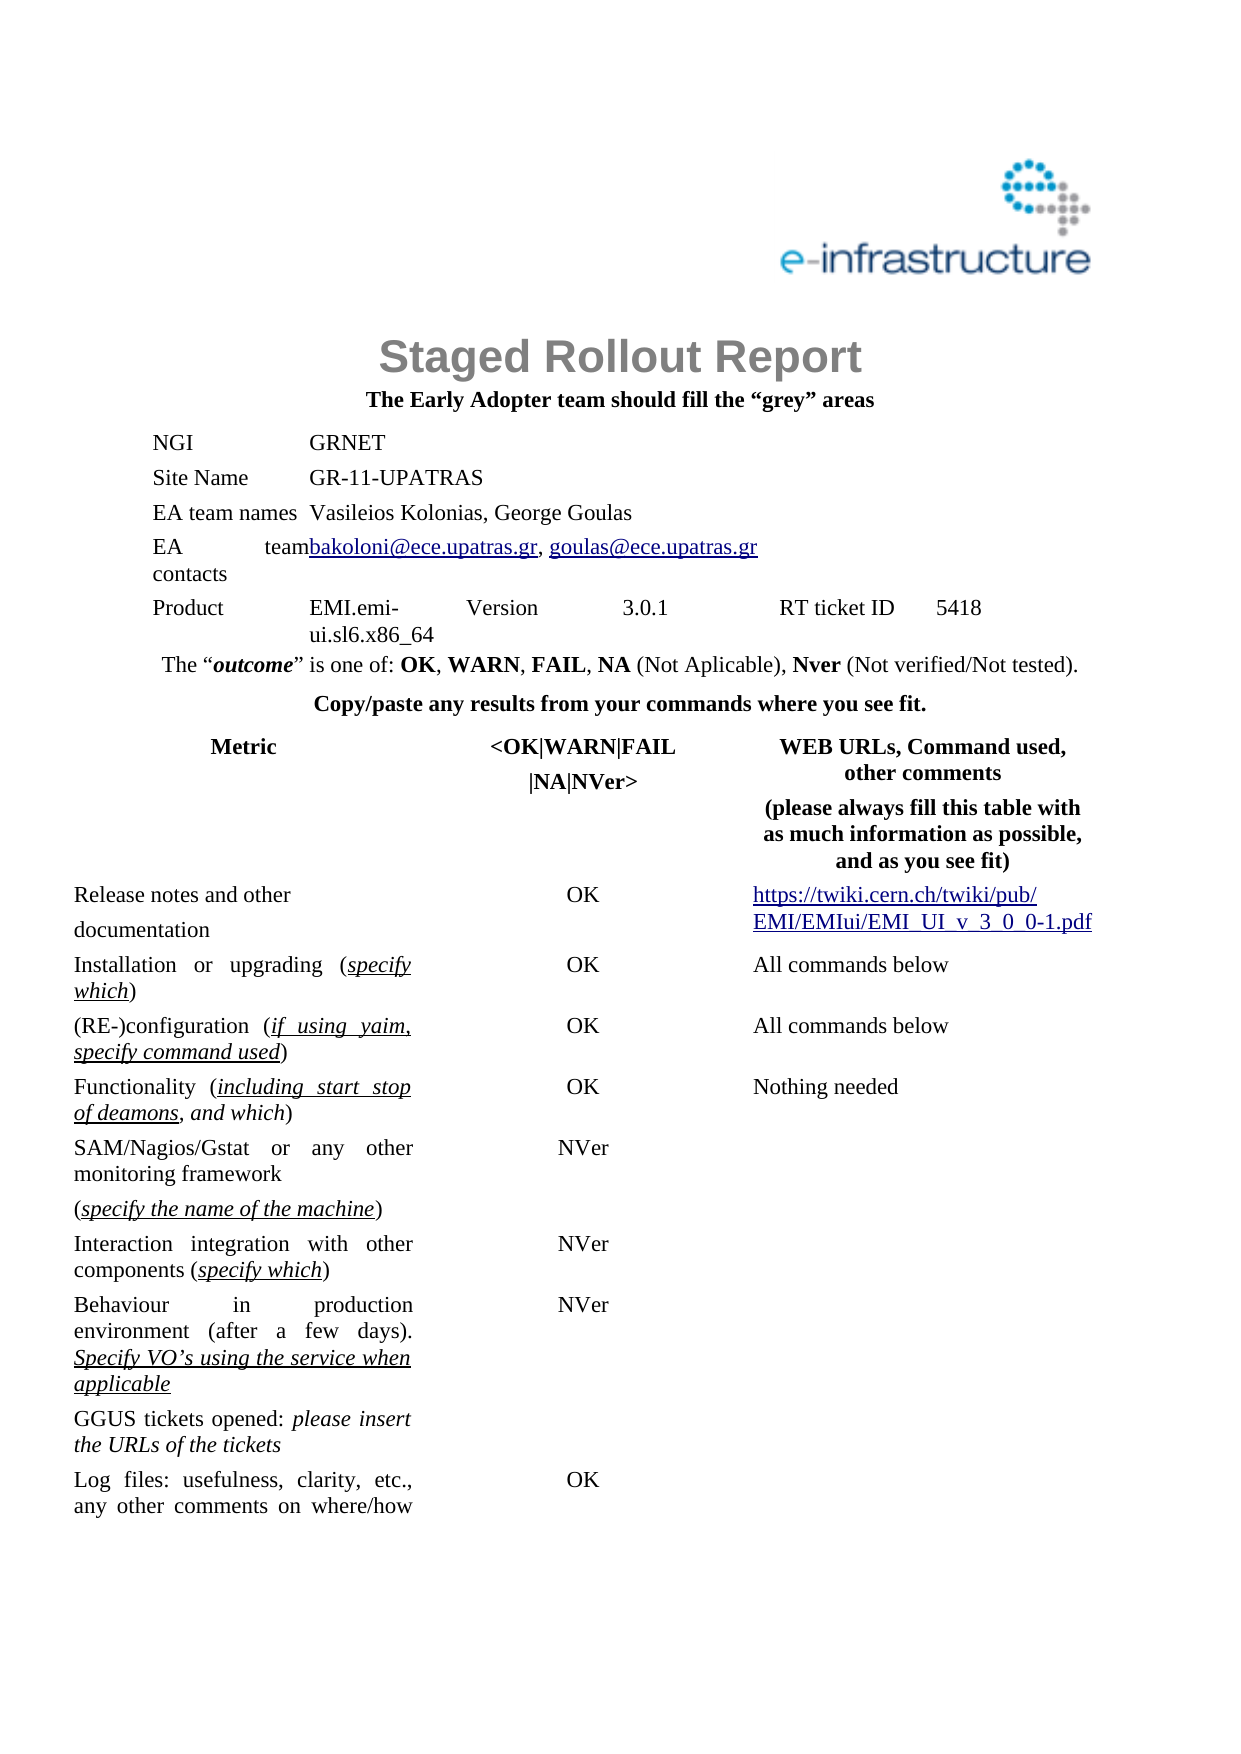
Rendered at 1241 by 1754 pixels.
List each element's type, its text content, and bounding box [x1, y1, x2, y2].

table_cell EA team names [153, 495, 309, 529]
table_cell Log files: usefulness, clarity, etc., any other comments on where/how [74, 1461, 413, 1518]
table_cell Nothing needed [753, 1069, 1092, 1130]
table_cell [413, 1400, 753, 1461]
table_header NGI [153, 425, 309, 460]
table_cell NVer [413, 1226, 753, 1287]
table_cell [753, 932, 1092, 947]
picture [773, 151, 1093, 283]
table_cell GGUS tickets opened: please insert the URLs of the tickets [74, 1400, 413, 1461]
table_header GRNET [309, 425, 1092, 460]
table_cell Installation or upgrading (specify which) [74, 947, 413, 1008]
table_cell All commands below [753, 947, 1092, 1008]
table_cell [753, 1461, 1092, 1518]
table_cell EMI.emi-ui.sl6.x86_64 [309, 590, 466, 651]
table_cell Behaviour in production environment (after a few days). Specify VO’s using the service when applicable [74, 1287, 413, 1400]
table_cell Interaction integration with other components (specify which) [74, 1226, 413, 1287]
table_cell All commands below [753, 1008, 1092, 1069]
table_header Metric [74, 729, 413, 877]
table_cell OK [413, 947, 753, 1008]
table_cell OK [413, 878, 753, 947]
text Copy/paste any results from your commands where you see fit. [148, 690, 1092, 716]
table_cell Product [153, 590, 309, 651]
table_cell EA team contacts [153, 529, 309, 590]
table_cell OK [413, 1461, 753, 1518]
table_cell Site Name [153, 460, 309, 494]
table_cell 3.0.1 [623, 590, 779, 651]
text The Early Adopter team should fill the “grey” areas [148, 386, 1092, 413]
table_header <OK|WARN|FAIL |NA|NVer> [413, 729, 753, 877]
table_header WEB URLs, Command used, other comments (please always fill this table with as much information as possible, and as you see fit) [753, 729, 1092, 877]
table_cell [753, 1400, 1092, 1461]
text The “outcome” is one of: OK, WARN, FAIL, NA (Not Aplicable), Nver (Not verified/Not tested). [148, 651, 1092, 678]
table_cell [753, 1287, 1092, 1400]
table_cell bakoloni@ece.upatras.gr, goulas@ece.upatras.gr [309, 529, 1092, 590]
table_cell GR-11-UPATRAS [309, 460, 1092, 494]
table_cell (RE-)configuration (if using yaim, specify command used) [74, 1008, 413, 1069]
table_cell Functionality (including start stop of deamons, and which) [74, 1069, 413, 1130]
table_cell [753, 1226, 1092, 1287]
table_cell Release notes and other documentation [74, 878, 413, 947]
table_cell NVer [413, 1287, 753, 1400]
table_cell [753, 1130, 1092, 1226]
table_cell OK [413, 1069, 753, 1130]
table_cell Vasileios Kolonias, George Goulas [309, 495, 1092, 529]
table_cell RT ticket ID [779, 590, 936, 651]
table_cell NVer [413, 1130, 753, 1226]
table_cell Version [466, 590, 622, 651]
table_cell https://twiki.cern.ch/twiki/pub/EMI/EMIui/EMI_UI_v_3_0_0-1.pdf [753, 878, 1092, 931]
table_cell 5418 [936, 590, 1092, 651]
table_cell SAM/Nagios/Gstat or any other monitoring framework (specify the name of the machine) [74, 1130, 413, 1226]
table_cell OK [413, 1008, 753, 1069]
title Staged Rollout Report [148, 329, 1092, 382]
